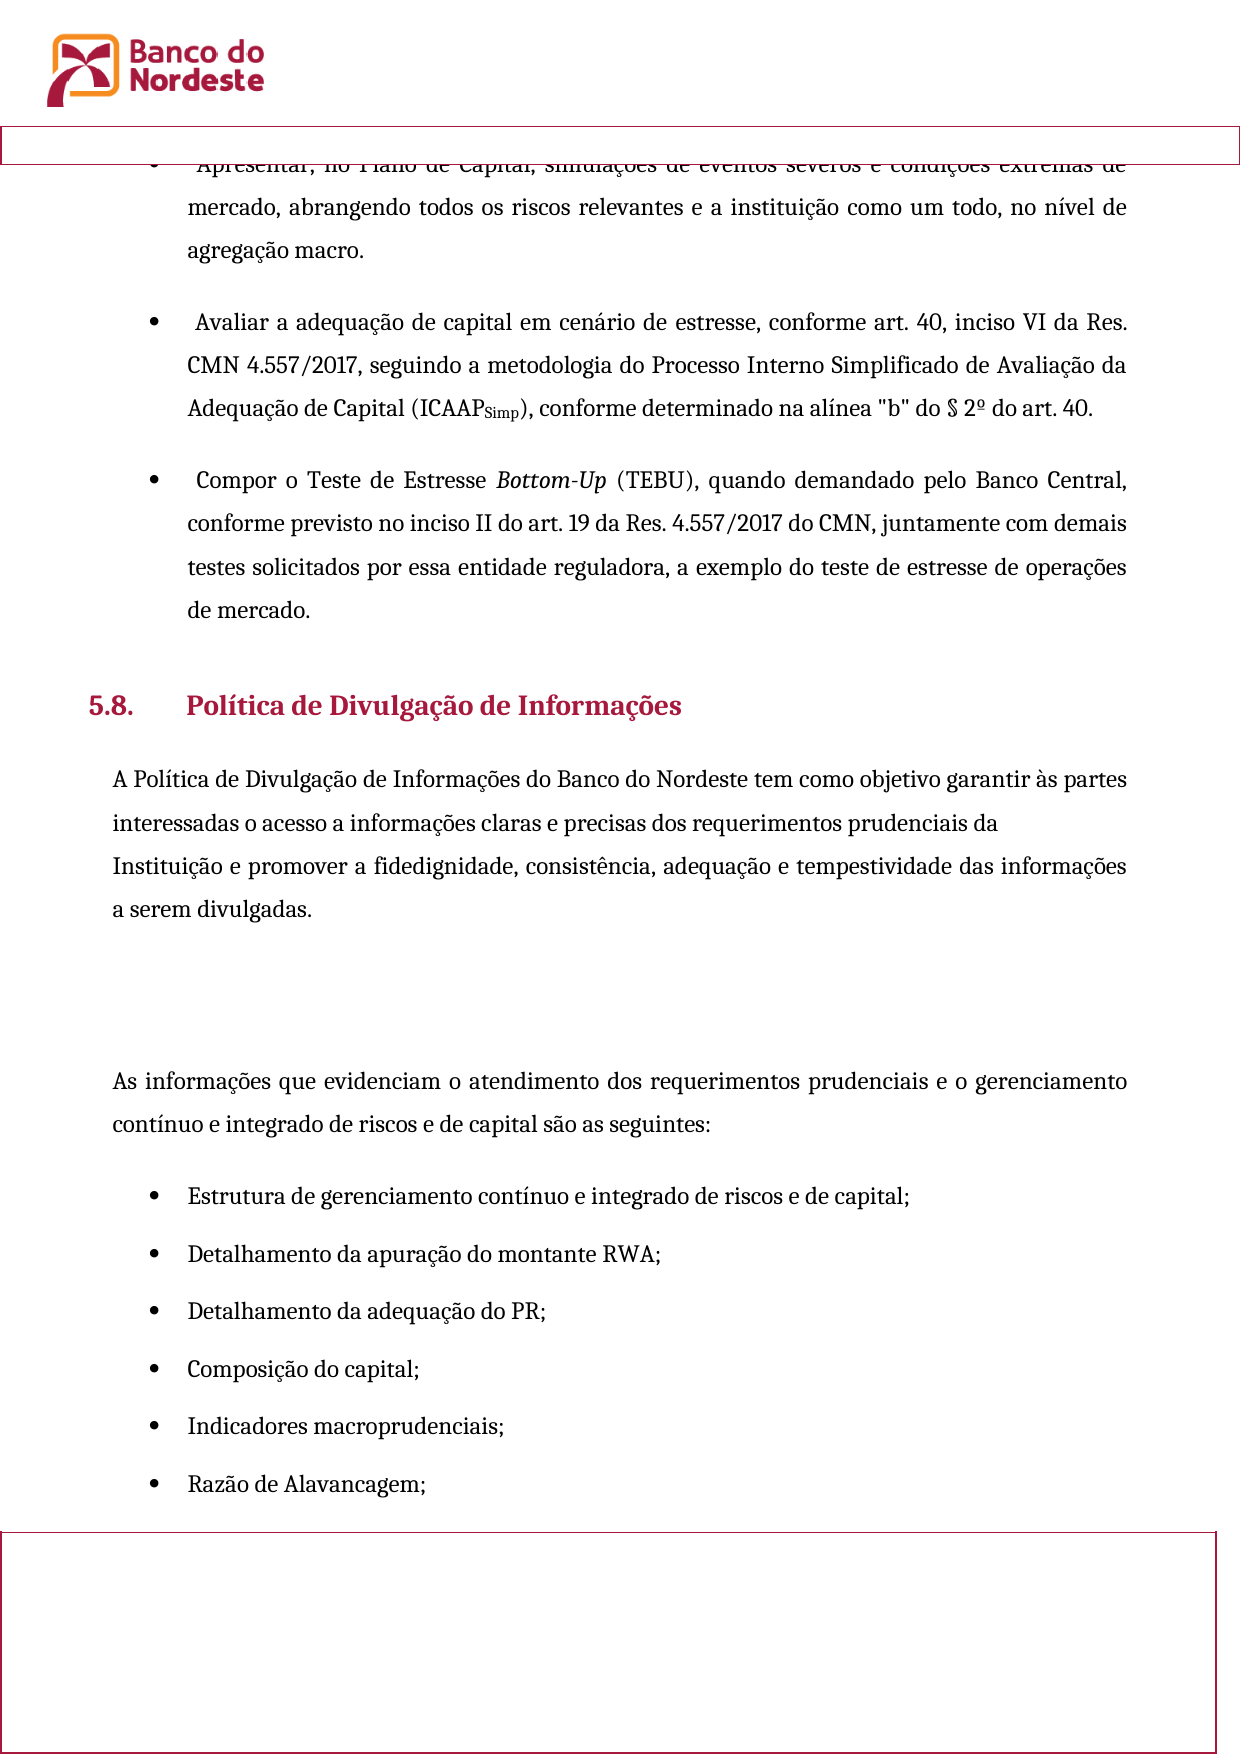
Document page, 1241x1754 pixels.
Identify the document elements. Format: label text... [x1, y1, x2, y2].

list Avaliar a adequação de capital em cenário de estresse, conforme art. 40, inciso VI da Res. CMN 4.557/2017, seguindo a metodologia do Processo Interno Simplificado de Avaliação da Adequação de Capital (ICAAPSimp), conforme determinado na alínea "b" do § 2º do art. 40. [150, 308, 1128, 423]
list Indicadores de liquidez; [150, 1527, 1128, 1531]
list Detalhamento da adequação do PR; [150, 1297, 1128, 1326]
text As informações que evidenciam o atendimento dos requerimentos prudenciais e o gerenciamento contínuo e integrado de riscos e de capital são as seguintes: [112, 1067, 1128, 1139]
list Composição do capital; [150, 1355, 1128, 1383]
text Instituição e promover a fidedignidade, consistência, adequação e tempestividade das informações a serem divulgadas. [112, 852, 1128, 923]
list Razão de Alavancagem; [150, 1470, 1128, 1498]
list Indicadores macroprudenciais; [150, 1412, 1128, 1441]
text A Política de Divulgação de Informações do Banco do Nordeste tem como objetivo garantir às partes interessadas o acesso a informações claras e precisas dos requerimentos prudenciais da [112, 765, 1128, 837]
list Estrutura de gerenciamento contínuo e integrado de riscos e de capital; [150, 1182, 1128, 1211]
list Compor o Teste de Estresse Bottom-Up (TEBU), quando demandado pelo Banco Central, conforme previsto no inciso II do art. 19 da Res. 4.557/2017 do CMN, juntamente com demais testes solicitados por essa entidade reguladora, a exemplo do teste de estresse de operações de mercado. [150, 466, 1128, 624]
list Apresentar, no Plano de Capital, simulações de eventos severos e condições extremas de mercado, abrangendo todos os riscos relevantes e a instituição como um todo, no nível de agregação macro. [150, 165, 1128, 265]
list Detalhamento da apuração do montante RWA; [150, 1240, 1128, 1268]
list Política de Divulgação de Informações [89, 689, 1128, 722]
